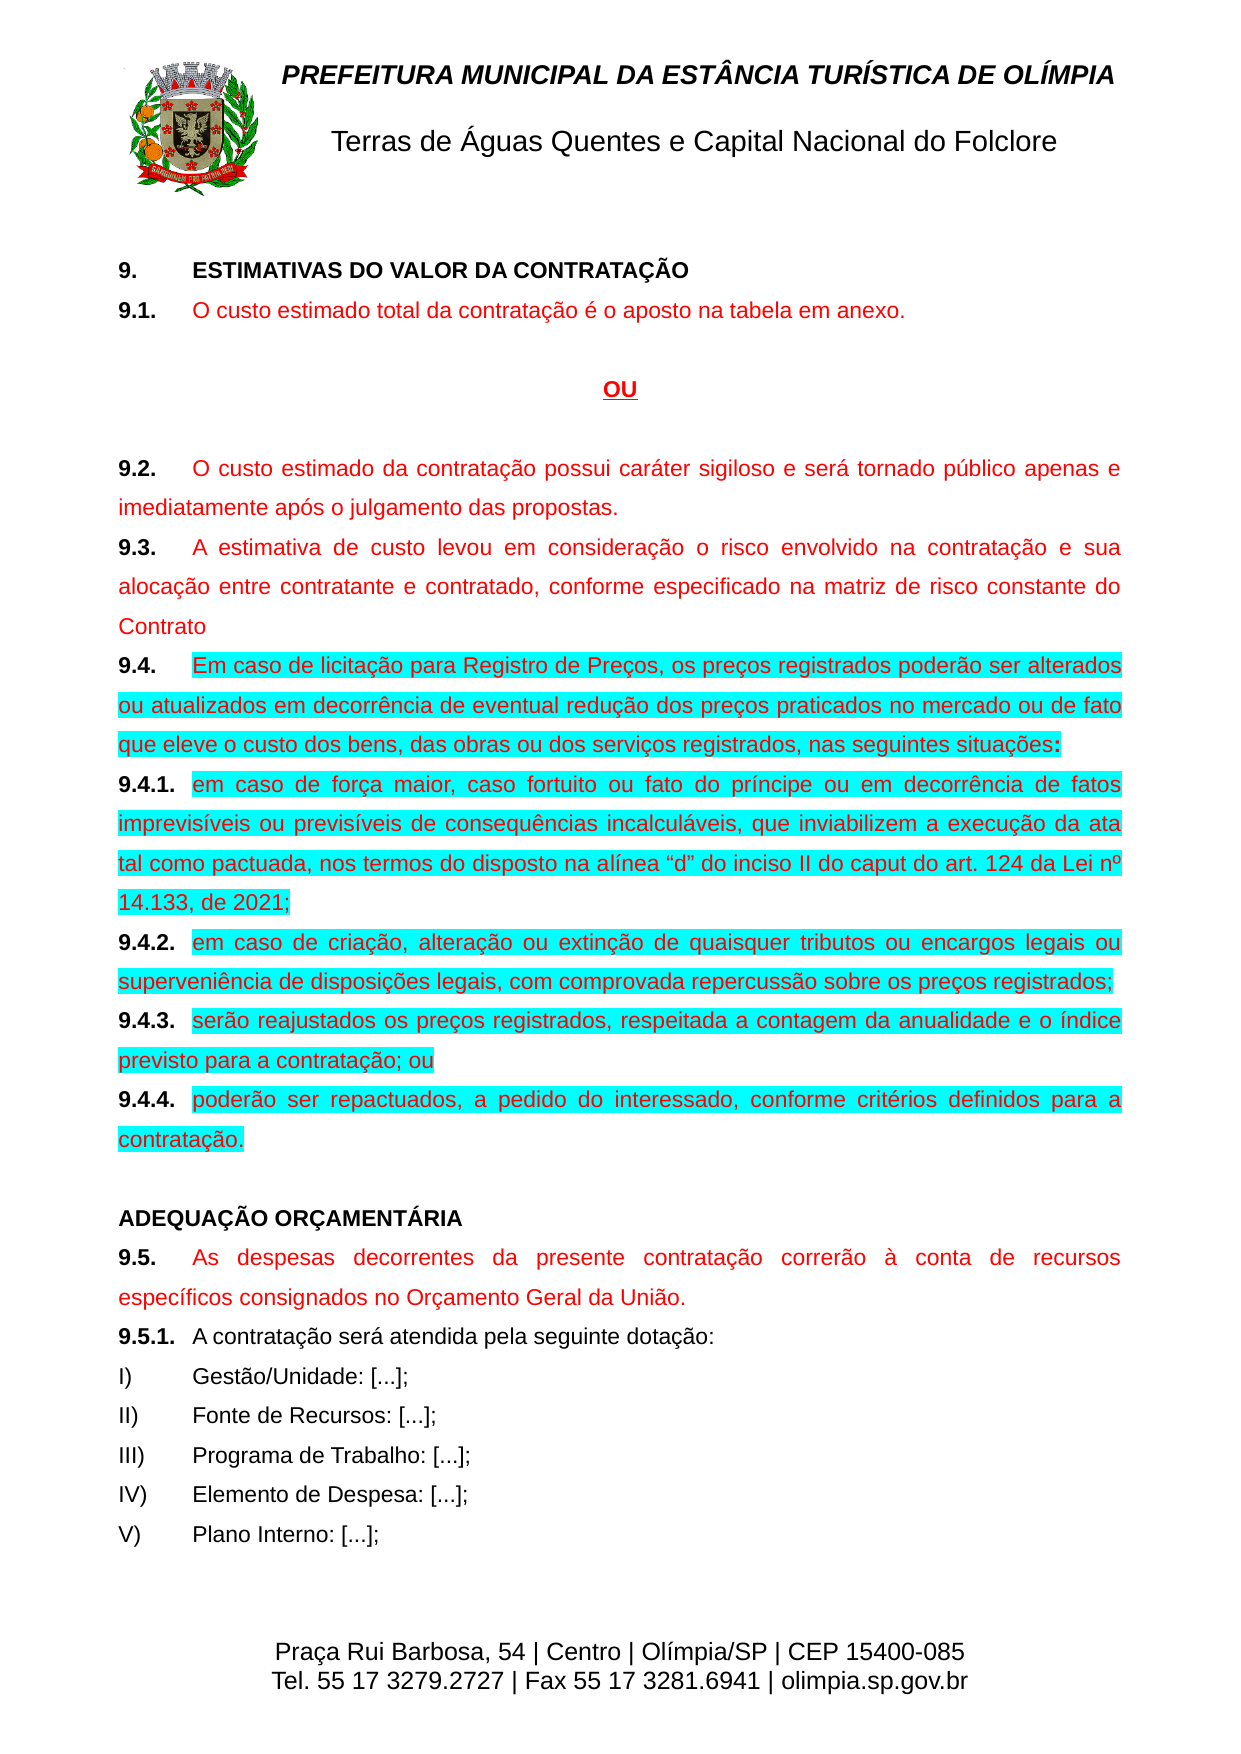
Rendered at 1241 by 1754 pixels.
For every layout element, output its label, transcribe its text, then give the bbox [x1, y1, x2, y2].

list serão reajustados os preços registrados, respeitada a contagem da anualidade e o índice previsto para a contratação; ou [118, 1007, 1122, 1073]
list Plano Interno: [...]; [118, 1521, 1122, 1547]
list Elemento de Despesa: [...]; [118, 1481, 1122, 1507]
list A estimativa de custo levou em consideração o risco envolvido na contratação e sua alocação entre contratante e contratado, conforme especificado na matriz de risco constante do Contrato [118, 534, 1122, 639]
list Fonte de Recursos: [...]; [118, 1402, 1122, 1428]
picture [121, 59, 267, 200]
list em caso de criação, alteração ou extinção de quaisquer tributos ou encargos legais ou superveniência de disposições legais, com comprovada repercussão sobre os preços registrados; [118, 928, 1122, 994]
list em caso de força maior, caso fortuito ou fato do príncipe ou em decorrência de fatos imprevisíveis ou previsíveis de consequências incalculáveis, que inviabilizem a execução da ata tal como pactuada, nos termos do disposto na alínea “d” do inciso II do caput do art. 124 da Lei nº 14.133, de 2021; [118, 771, 1122, 915]
list Programa de Trabalho: [...]; [118, 1442, 1122, 1468]
list Gestão/Unidade: [...]; [118, 1363, 1122, 1389]
list poderão ser repactuados, a pedido do interessado, conforme critérios definidos para a contratação. [118, 1086, 1122, 1152]
list O custo estimado da contratação possui caráter sigiloso e será tornado público apenas e imediatamente após o julgamento das propostas. [118, 455, 1122, 521]
list Em caso de licitação para Registro de Preços, os preços registrados poderão ser alterados ou atualizados em decorrência de eventual redução dos preços praticados no mercado ou de fato que eleve o custo dos bens, das obras ou dos serviços registrados, nas seguintes situações: [118, 652, 1122, 757]
list ESTIMATIVAS DO VALOR DA CONTRATAÇÃO [118, 257, 1122, 284]
list As despesas decorrentes da presente contratação correrão à conta de recursos específicos consignados no Orçamento Geral da União. [118, 1244, 1122, 1310]
text OU [118, 376, 1122, 402]
list A contratação será atendida pela seguinte dotação: [118, 1323, 1122, 1349]
text ADEQUAÇÃO ORÇAMENTÁRIA [118, 1205, 1122, 1231]
list O custo estimado total da contratação é o aposto na tabela em anexo. [118, 297, 1122, 323]
